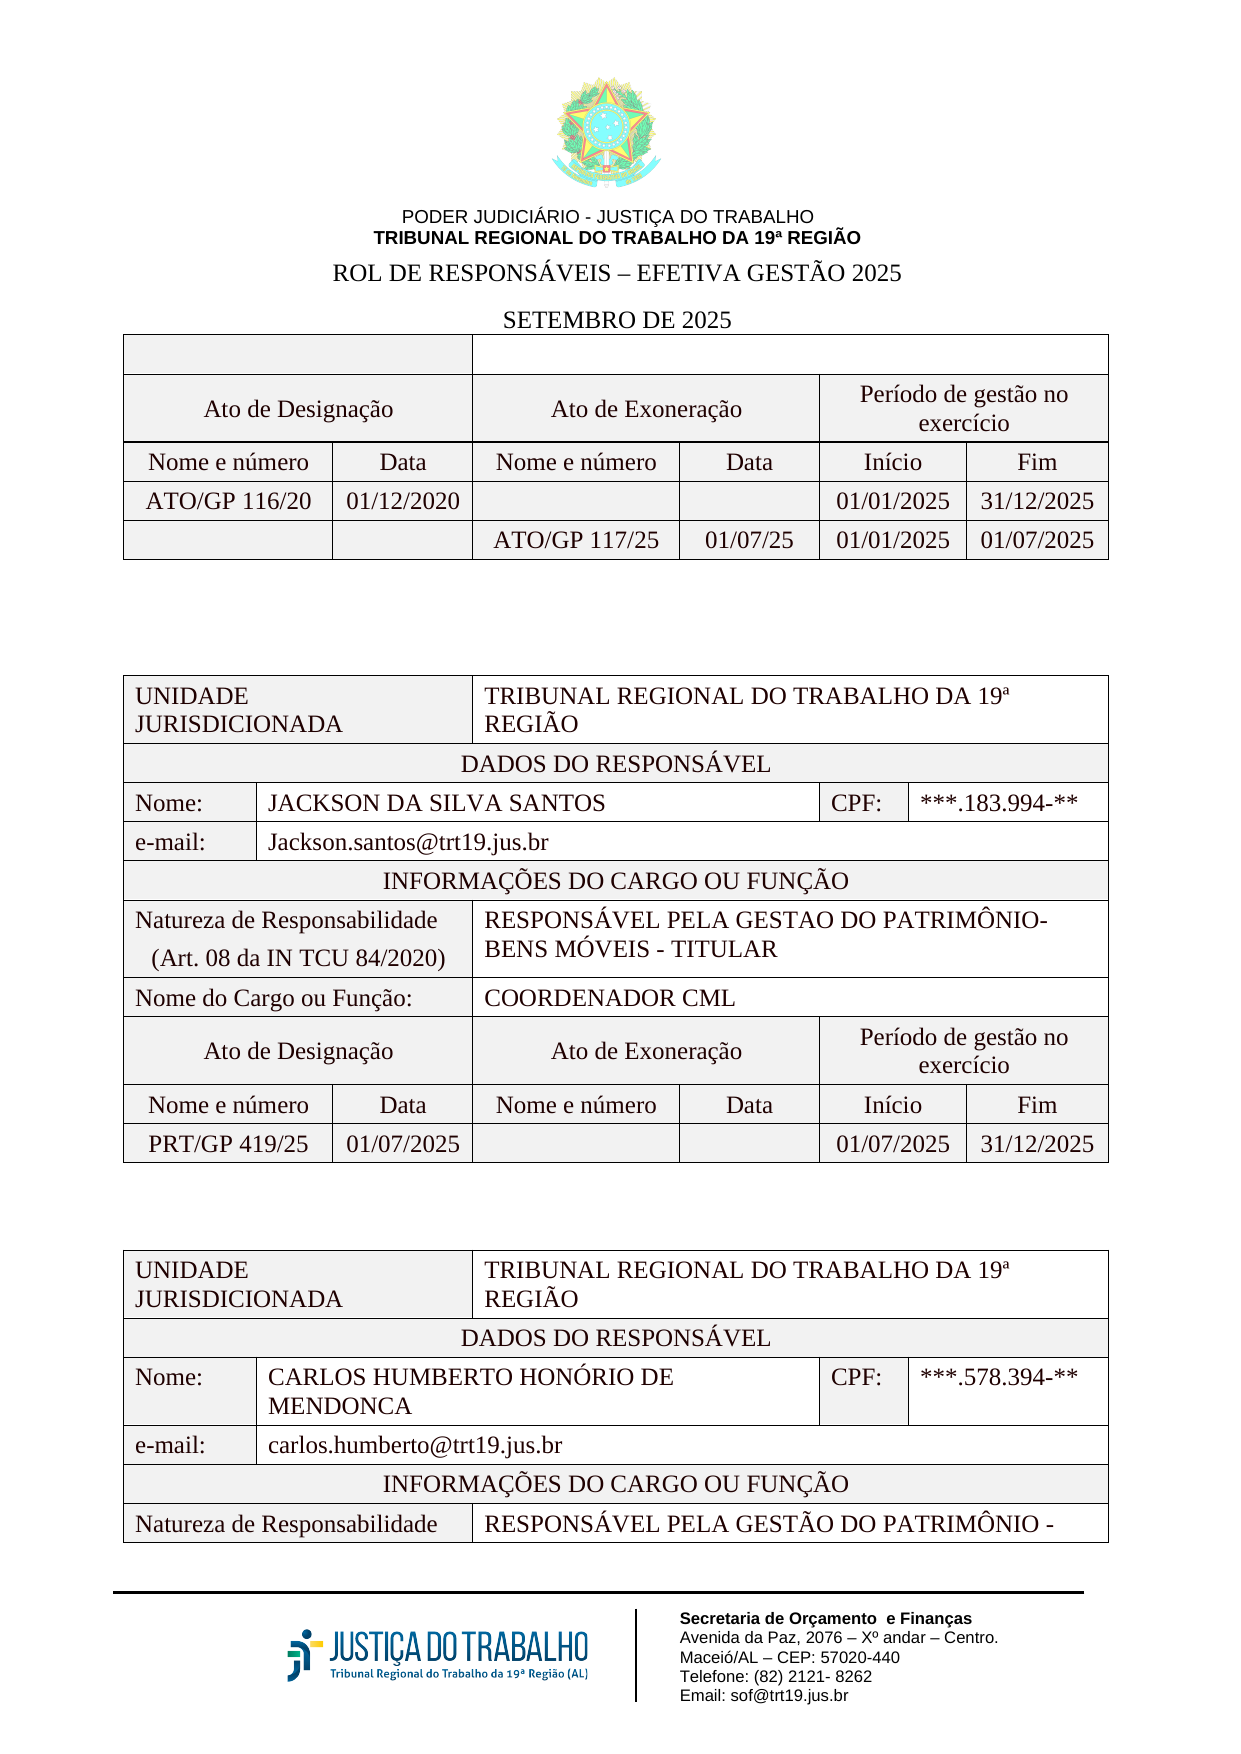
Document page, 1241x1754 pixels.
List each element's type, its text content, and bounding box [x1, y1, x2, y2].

table_cell 31/12/2025 [967, 1124, 1108, 1162]
table_cell Nome e número [473, 1085, 679, 1123]
table_cell 01/07/2025 [967, 521, 1108, 559]
table_cell ATO/GP 117/25 [473, 521, 679, 559]
table_cell INFORMAÇÕES DO CARGO OU FUNÇÃO [124, 1465, 1108, 1503]
table_header UNIDADE JURISDICIONADA [124, 676, 472, 743]
table_cell Início [820, 443, 966, 481]
table_cell Jackson.santos@trt19.jus.br [257, 822, 1108, 860]
table_cell INFORMAÇÕES DO CARGO OU FUNÇÃO [124, 861, 1108, 899]
table_cell PRT/GP 419/25 [124, 1124, 332, 1162]
table_cell DADOS DO RESPONSÁVEL [124, 1319, 1108, 1357]
table_cell JACKSON DA SILVA SANTOS [257, 783, 819, 821]
table_cell 31/12/2025 [967, 482, 1108, 520]
table_cell ***.183.994-** [909, 783, 1108, 821]
table_header UNIDADE JURISDICIONADA [124, 1251, 472, 1317]
table_cell 01/07/2025 [333, 1124, 472, 1162]
table_cell Ato de Exoneração [473, 375, 819, 441]
table_cell Fim [967, 443, 1108, 481]
table_cell Data [333, 443, 472, 481]
table_cell [124, 335, 472, 373]
table_cell Natureza de Responsabilidade [124, 1504, 472, 1542]
table_cell [473, 482, 679, 520]
table_cell 01/01/2025 [820, 521, 966, 559]
table_cell carlos.humberto@trt19.jus.br [257, 1426, 1108, 1464]
table_cell RESPONSÁVEL PELA GESTÃO DO PATRIMÔNIO [473, 1504, 1108, 1542]
table_cell 01/12/2020 [333, 482, 472, 520]
table_cell Nome: [124, 1358, 256, 1424]
table_header TRIBUNAL REGIONAL DO TRABALHO DA 19ª REGIÃO [473, 676, 1108, 743]
table_cell CPF: [820, 783, 908, 821]
table_cell CARLOS HUMBERTO HONÓRIO DE MENDONCA [257, 1358, 819, 1424]
table_cell RESPONSÁVEL PELA GESTAO DO PATRIMÔNIO-BENS MÓVEIS - TITULAR [473, 901, 1108, 977]
table_cell Ato de Designação [124, 375, 472, 441]
table_cell Período de gestão no exercício [820, 375, 1108, 441]
table_cell Nome: [124, 783, 256, 821]
table_cell Natureza de Responsabilidade (Art. 08 da IN TCU 84/2020) [124, 901, 472, 977]
table_cell [473, 335, 1108, 373]
table_cell Nome do Cargo ou Função: [124, 978, 472, 1016]
table_cell Ato de Designação [124, 1017, 472, 1084]
table_header TRIBUNAL REGIONAL DO TRABALHO DA 19ª REGIÃO [473, 1251, 1108, 1317]
table_cell 01/01/2025 [820, 482, 966, 520]
table_cell Data [680, 443, 819, 481]
table_cell [124, 521, 332, 559]
table_cell ***.578.394-** [909, 1358, 1108, 1424]
table_cell Data [680, 1085, 819, 1123]
table_cell Início [820, 1085, 966, 1123]
table_cell 01/07/2025 [820, 1124, 966, 1162]
table_cell Data [333, 1085, 472, 1123]
table_cell CPF: [820, 1358, 908, 1424]
table_cell e-mail: [124, 1426, 256, 1464]
table_cell Fim [967, 1085, 1108, 1123]
table_cell e-mail: [124, 822, 256, 860]
table_cell Ato de Exoneração [473, 1017, 819, 1084]
table_cell Nome e número [473, 443, 679, 481]
table_cell [473, 1124, 679, 1162]
table_cell [680, 1124, 819, 1162]
table_cell 01/07/25 [680, 521, 819, 559]
table_cell ATO/GP 116/20 [124, 482, 332, 520]
table_cell [680, 482, 819, 520]
table_cell COORDENADOR CML [473, 978, 1108, 1016]
table_cell Período de gestão no exercício [820, 1017, 1108, 1084]
table_cell Nome e número [124, 1085, 332, 1123]
table_cell DADOS DO RESPONSÁVEL [124, 744, 1108, 782]
table_cell Nome e número [124, 443, 332, 481]
table_cell [333, 521, 472, 559]
